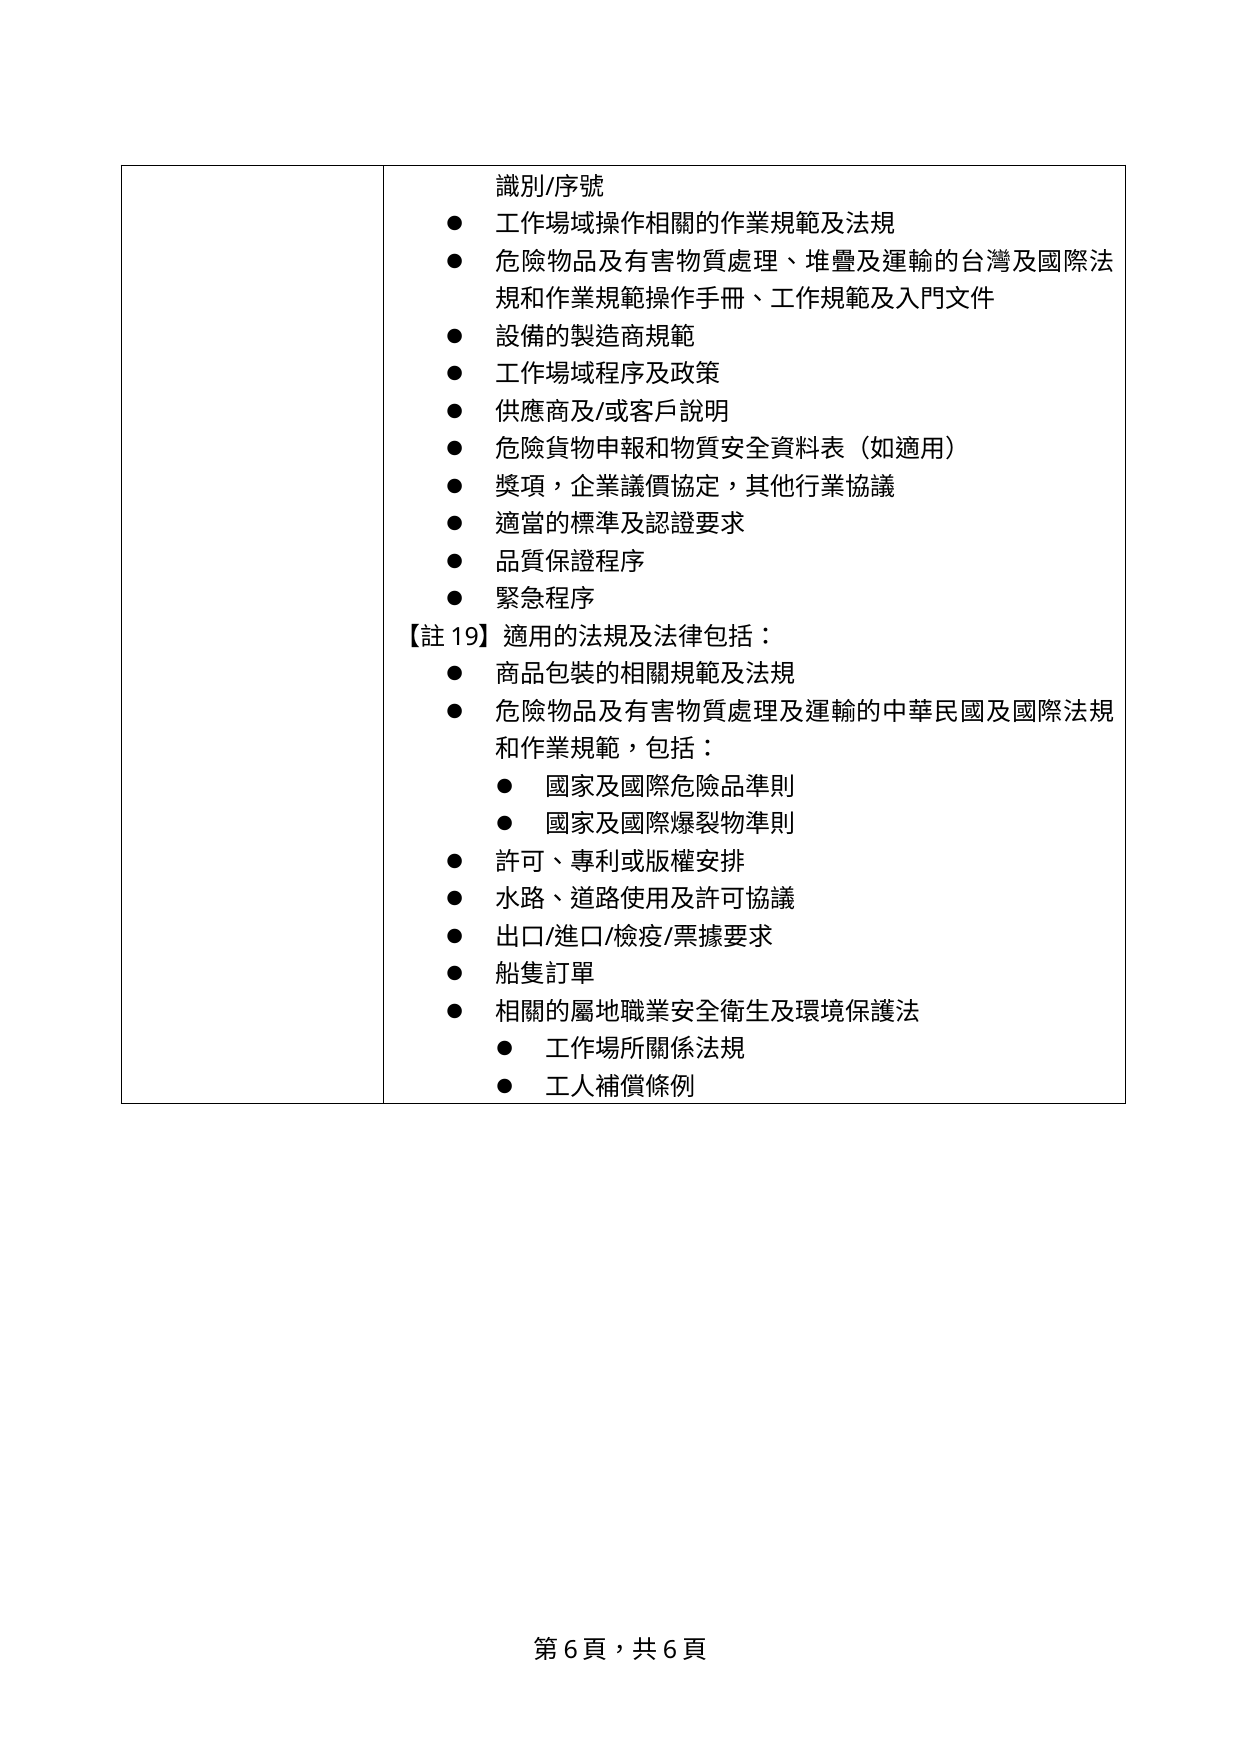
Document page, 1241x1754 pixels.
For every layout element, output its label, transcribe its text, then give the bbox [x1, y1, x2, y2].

table_cell [122, 166, 383, 1103]
table_cell 【註1】作業可能在下列條件下進行： 不同工作環境 日間或夜間 【註2】客戶可能為： 內部或外部 【註3】工作場域包括： 大、中、小型工作現場 【註4】組織的工作場域活動包括但不限於： 接收 存儲 商品/庫存移動 發貨 存量基準 重新採購流程 【註5】作業可能在下列條件下進行： 受限的空間 無遮蔽的情況受控或開放的環境 【註6】商品可能涉及： 特殊處理、位置、儲存及/或包裝要求，包括溫控商品及危險物品 【註7】轉移模式可能為： 手動人工或機械動力 【註8】儲存類型包括但不限於： 儲存箱 冷藏/冷凍櫃/冷房貨架 標記地板空間 貨櫃 貨架和貨架系統 區塊/堆疊 棧板 【註9】庫存系統可能為： 自動化 人工 紙本 電腦化 微縮膠片 【註10】產品/庫存類別及組別包括： 小型物件 易腐商品 海外出口 危險物品 冷藏產品 溫控存貨 易碎物品 【註11】產品/庫存特性包括： 小型物件 毒性 易燃性 構成物 重量 大小 狀態 易腐性 易碎性 安全風險 【註12】標籤系統包括但不限於： 批次號 條碼 識別編號系統 序號 安全處理符號 ADG 及 HAZCHEM 規範 【註13】工作區域的危害包括： 化學品 危險或有害物質 設備、商品及物料的移動 地面油漬或水份 發生火警或爆炸 損壞的包裝或棧板 地板上的碎片 故障貨架 堆放不良的棧板 故障設備 【註14】工作區域的溝通包括： 電話 電子資料交換 (EDI) 傳真 郵件 網際網路 無線電系統 口頭、聽覺或標示符號溝通 【註15】依組織類型及當地術語，工作場域程序包括： 公司程序 企業程序 組織程序 既定程序 【註16】個人防護裝備包括： 手套 安全頭盔及安全鞋 護目鏡 雙向無線電 高能見度服裝 【註17】諮詢過程涉及： 其他員工和主管 供應商、客戶和顧客 有關當局和機構 管理人員和工會代表 勞資關係及職業安全衛生專家 其他的維護、專業或技術人員 【註18】資訊/文件可能包括： 商品識別號碼和代碼 載貨單、領料單、商品轉讓、存貨領料單、條碼及貨櫃識別/序號 工作場域操作相關的作業規範及法規 危險物品及有害物質處理、堆疊及運輸的台灣及國際法規和作業規範操作手冊、工作規範及入門文件 設備的製造商規範 工作場域程序及政策 供應商及/或客戶說明 危險貨物申報和物質安全資料表（如適用） 獎項，企業議價協定，其他行業協議 適當的標準及認證要求 品質保證程序 緊急程序 【註19】適用的法規及法律包括： 商品包裝的相關規範及法規 危險物品及有害物質處理及運輸的中華民國及國際法規和作業規範，包括： 國家及國際危險品準則 國家及國際爆裂物準則 許可、專利或版權安排 水路、道路使用及許可協議 出口/進口/檢疫/票據要求 船隻訂單 相關的屬地職業安全衛生及環境保護法 工作場所關係法規 工人補償條例 [384, 166, 1125, 1103]
